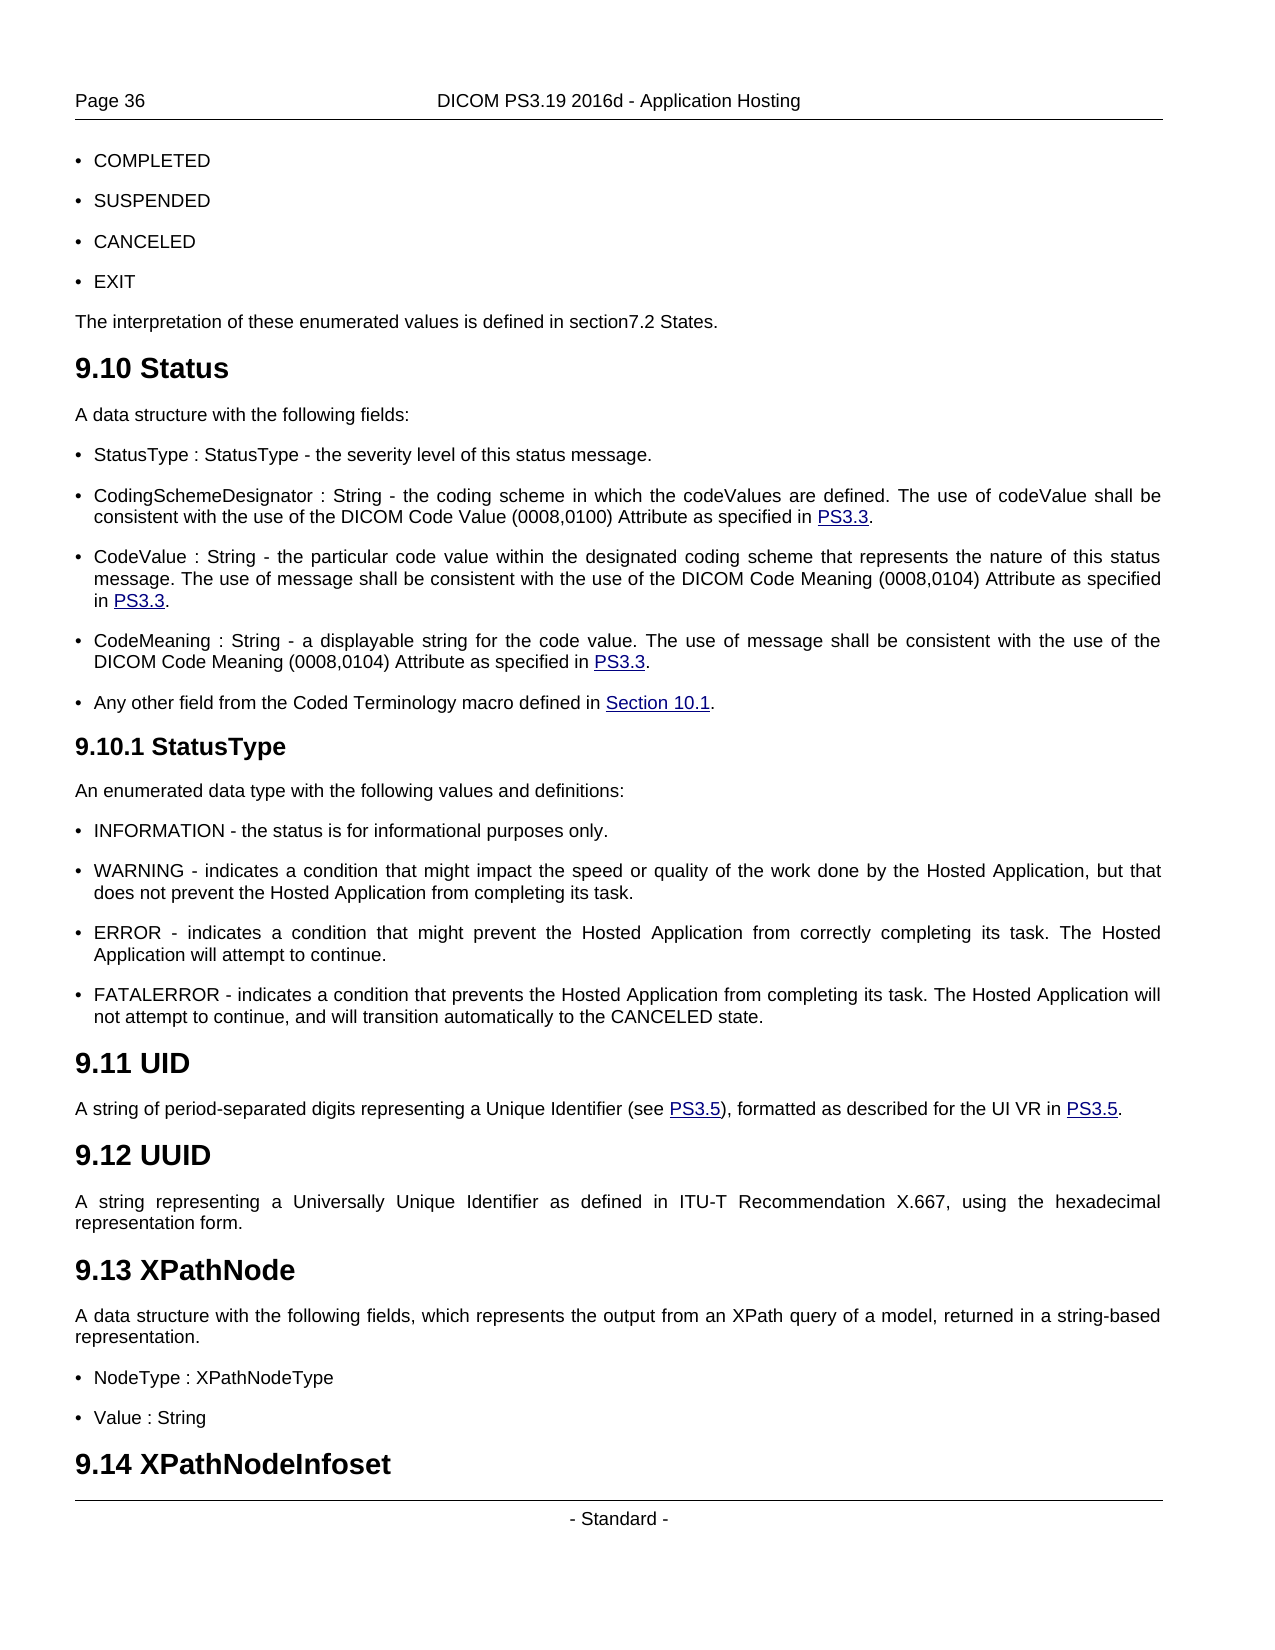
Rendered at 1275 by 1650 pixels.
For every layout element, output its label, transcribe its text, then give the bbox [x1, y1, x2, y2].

text 9.10.1 StatusType [75, 732, 1162, 761]
text A string representing a Universally Unique Identifier as defined in ITU-T Recommendation X.667, using the hexadecimal representation form. [75, 1191, 1162, 1234]
text A data structure with the following fields: [75, 404, 1162, 425]
list EXIT [75, 271, 1162, 292]
text 9.11 UID [75, 1046, 1162, 1079]
list ERROR - indicates a condition that might prevent the Hosted Application from correctly completing its task. The Hosted Application will attempt to continue. [75, 922, 1162, 965]
text A data structure with the following fields, which represents the output from an XPath query of a model, returned in a string-based representation. [75, 1305, 1162, 1348]
text A string of period-separated digits representing a Unique Identifier (see PS3.5), formatted as described for the UI VR in PS3.5. [75, 1098, 1162, 1119]
text The interpretation of these enumerated values is defined in section7.2 States. [75, 311, 1162, 333]
list Value : String [75, 1407, 1162, 1428]
list COMPLETED [75, 150, 1162, 172]
text 9.12 UUID [75, 1138, 1162, 1172]
list CodingSchemeDesignator : String - the coding scheme in which the codeValues are defined. The use of codeValue shall be consistent with the use of the DICOM Code Value (0008,0100) Attribute as specified in PS3.3. [75, 484, 1162, 528]
list CANCELED [75, 231, 1162, 252]
list NodeType : XPathNodeType [75, 1367, 1162, 1388]
list Any other field from the Coded Terminology macro defined in Section 10.1. [75, 692, 1162, 713]
list StatusType : StatusType - the severity level of this status message. [75, 444, 1162, 466]
text 9.14 XPathNodeInfoset [75, 1447, 1162, 1481]
text An enumerated data type with the following values and definitions: [75, 779, 1162, 801]
list CodeValue : String - the particular code value within the designated coding scheme that represents the nature of this status message. The use of message shall be consistent with the use of the DICOM Code Meaning (0008,0104) Attribute as specified in PS3.3. [75, 546, 1162, 611]
list CodeMeaning : String - a displayable string for the code value. The use of message shall be consistent with the use of the DICOM Code Meaning (0008,0104) Attribute as specified in PS3.3. [75, 630, 1162, 673]
list WARNING - indicates a condition that might impact the speed or quality of the work done by the Hosted Application, but that does not prevent the Hosted Application from completing its task. [75, 860, 1162, 903]
list INFORMATION - the status is for informational purposes only. [75, 820, 1162, 841]
text 9.13 XPathNode [75, 1252, 1162, 1286]
list FATALERROR - indicates a condition that prevents the Hosted Application from completing its task. The Hosted Application will not attempt to continue, and will transition automatically to the CANCELED state. [75, 984, 1162, 1027]
list SUSPENDED [75, 190, 1162, 212]
text 9.10 Status [75, 352, 1162, 385]
